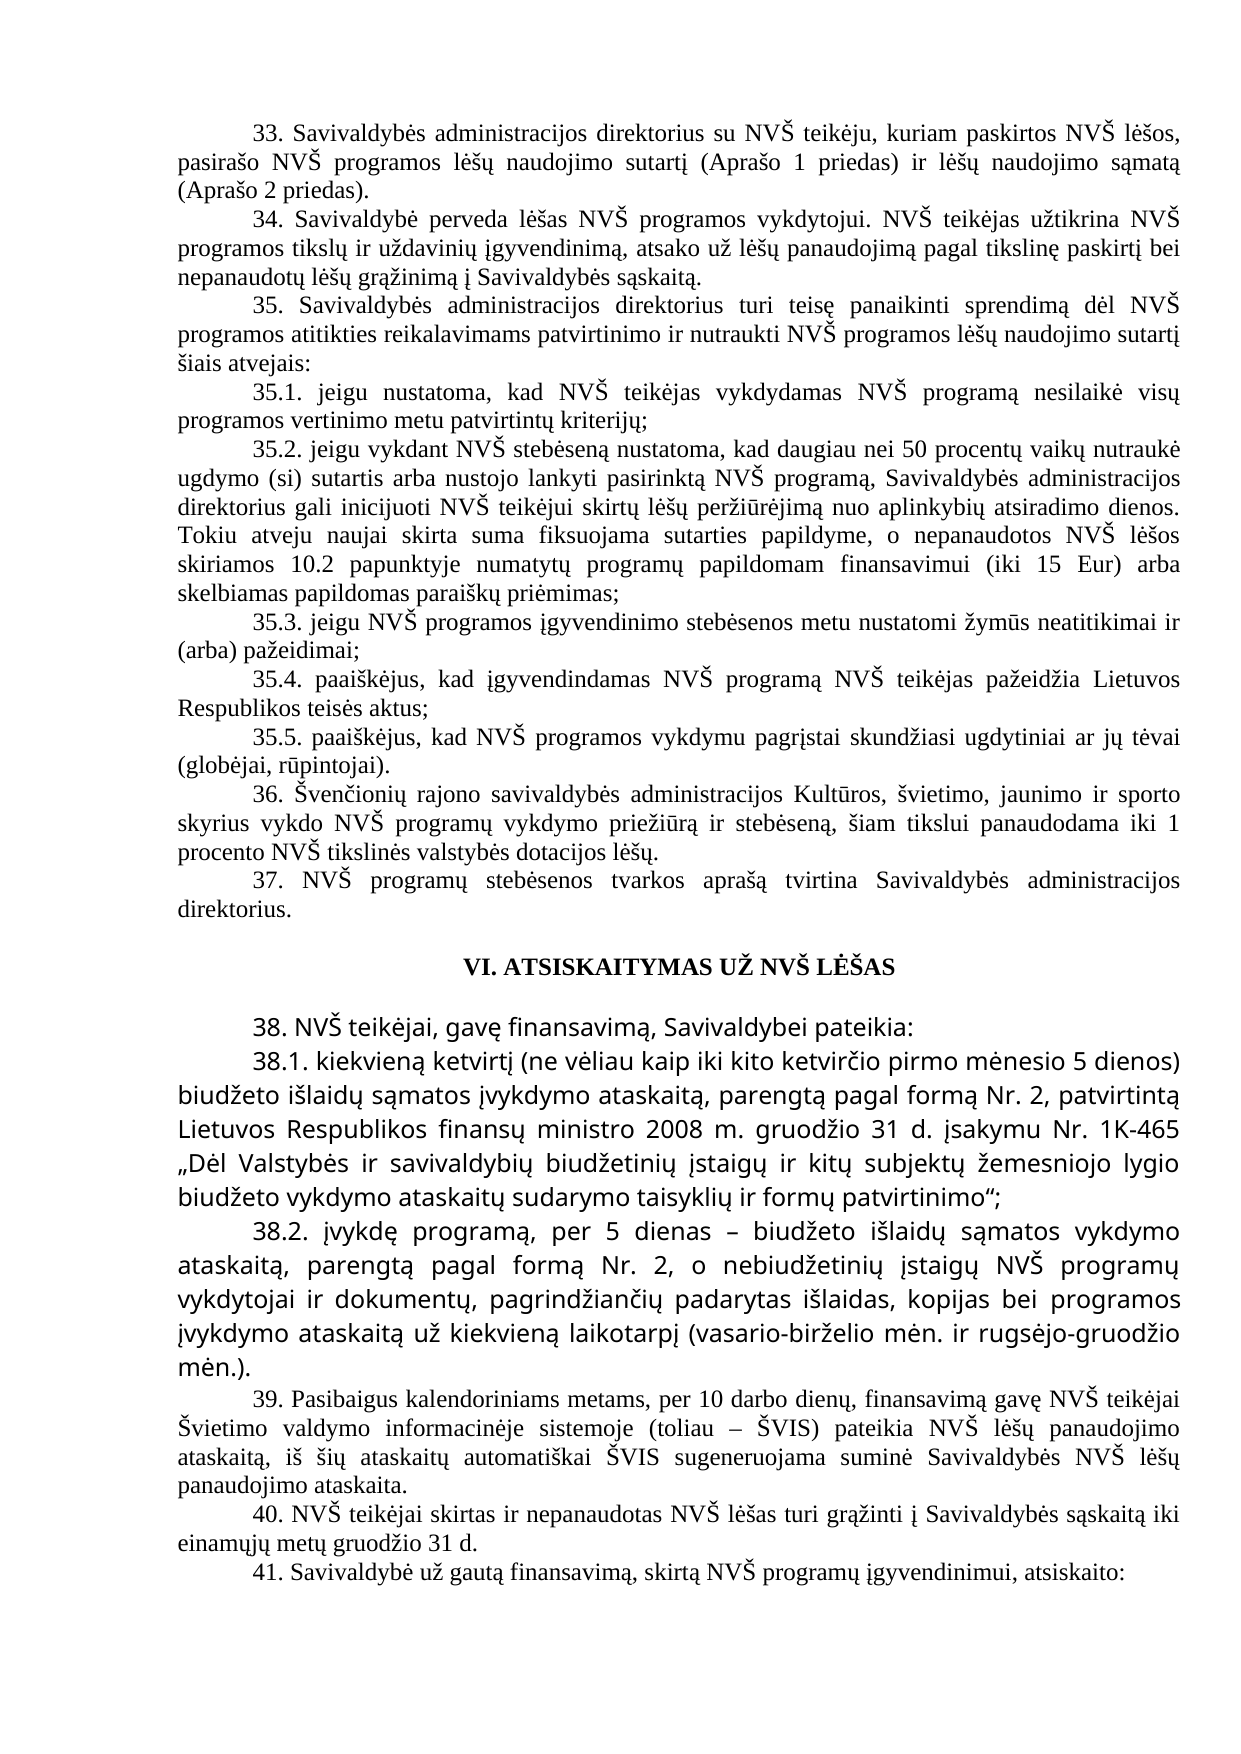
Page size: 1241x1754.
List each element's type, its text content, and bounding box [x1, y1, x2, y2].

text 38. NVŠ teikėjai, gavę finansavimą, Savivaldybei pateikia: [177, 1009, 1181, 1043]
text 35.2. jeigu vykdant NVŠ stebėseną nustatoma, kad daugiau nei 50 procentų vaikų nutraukė ugdymo (si) sutartis arba nustojo lankyti pasirinktą NVŠ programą, Savivaldybės administracijos direktorius gali inicijuoti NVŠ teikėjui skirtų lėšų peržiūrėjimą nuo aplinkybių atsiradimo dienos. Tokiu atveju naujai skirta suma fiksuojama sutarties papildyme, o nepanaudotos NVŠ lėšos skiriamos 10.2 papunktyje numatytų programų papildomam finansavimui (iki 15 Eur) arba skelbiamas papildomas paraiškų priėmimas; [177, 434, 1181, 607]
text 38.2. įvykdę programą, per 5 dienas – biudžeto išlaidų sąmatos vykdymo ataskaitą, parengtą pagal formą Nr. 2, o nebiudžetinių įstaigų NVŠ programų vykdytojai ir dokumentų, pagrindžiančių padarytas išlaidas, kopijas bei programos įvykdymo ataskaitą už kiekvieną laikotarpį (vasario-birželio mėn. ir rugsėjo-gruodžio mėn.). [177, 1214, 1181, 1384]
text 35.3. jeigu NVŠ programos įgyvendinimo stebėsenos metu nustatomi žymūs neatitikimai ir (arba) pažeidimai; [177, 607, 1181, 664]
text 41. Savivaldybė už gautą finansavimą, skirtą NVŠ programų įgyvendinimui, atsiskaito: [177, 1557, 1181, 1585]
text 39. Pasibaigus kalendoriniams metams, per 10 darbo dienų, finansavimą gavę NVŠ teikėjai Švietimo valdymo informacinėje sistemoje (toliau – ŠVIS) pateikia NVŠ lėšų panaudojimo ataskaitą, iš šių ataskaitų automatiškai ŠVIS sugeneruojama suminė Savivaldybės NVŠ lėšų panaudojimo ataskaita. [177, 1384, 1181, 1499]
text 33. Savivaldybės administracijos direktorius su NVŠ teikėju, kuriam paskirtos NVŠ lėšos, pasirašo NVŠ programos lėšų naudojimo sutartį (Aprašo 1 priedas) ir lėšų naudojimo sąmatą (Aprašo 2 priedas). [177, 118, 1181, 204]
text 38.1. kiekvieną ketvirtį (ne vėliau kaip iki kito ketvirčio pirmo mėnesio 5 dienos) biudžeto išlaidų sąmatos įvykdymo ataskaitą, parengtą pagal formą Nr. 2, patvirtintą Lietuvos Respublikos finansų ministro 2008 m. gruodžio 31 d. įsakymu Nr. 1K-465 „Dėl Valstybės ir savivaldybių biudžetinių įstaigų ir kitų subjektų žemesniojo lygio biudžeto vykdymo ataskaitų sudarymo taisyklių ir formų patvirtinimo“; [177, 1043, 1181, 1214]
text 40. NVŠ teikėjai skirtas ir nepanaudotas NVŠ lėšas turi grąžinti į Savivaldybės sąskaitą iki einamųjų metų gruodžio 31 d. [177, 1499, 1181, 1557]
text 35. Savivaldybės administracijos direktorius turi teisę panaikinti sprendimą dėl NVŠ programos atitikties reikalavimams patvirtinimo ir nutraukti NVŠ programos lėšų naudojimo sutartį šiais atvejais: [177, 291, 1181, 377]
text 35.5. paaiškėjus, kad NVŠ programos vykdymu pagrįstai skundžiasi ugdytiniai ar jų tėvai (globėjai, rūpintojai). [177, 722, 1181, 779]
text 37. NVŠ programų stebėsenos tvarkos aprašą tvirtina Savivaldybės administracijos direktorius. [177, 866, 1181, 923]
text 35.1. jeigu nustatoma, kad NVŠ teikėjas vykdydamas NVŠ programą nesilaikė visų programos vertinimo metu patvirtintų kriterijų; [177, 377, 1181, 434]
text 34. Savivaldybė perveda lėšas NVŠ programos vykdytojui. NVŠ teikėjas užtikrina NVŠ programos tikslų ir uždavinių įgyvendinimą, atsako už lėšų panaudojimą pagal tikslinę paskirtį bei nepanaudotų lėšų grąžinimą į Savivaldybės sąskaitą. [177, 204, 1181, 291]
text 36. Švenčionių rajono savivaldybės administracijos Kultūros, švietimo, jaunimo ir sporto skyrius vykdo NVŠ programų vykdymo priežiūrą ir stebėseną, šiam tikslui panaudodama iki 1 procento NVŠ tikslinės valstybės dotacijos lėšų. [177, 779, 1181, 866]
text VI. ATSISKAITYMAS UŽ NVŠ LĖŠAS [177, 952, 1181, 981]
text 35.4. paaiškėjus, kad įgyvendindamas NVŠ programą NVŠ teikėjas pažeidžia Lietuvos Respublikos teisės aktus; [177, 664, 1181, 722]
